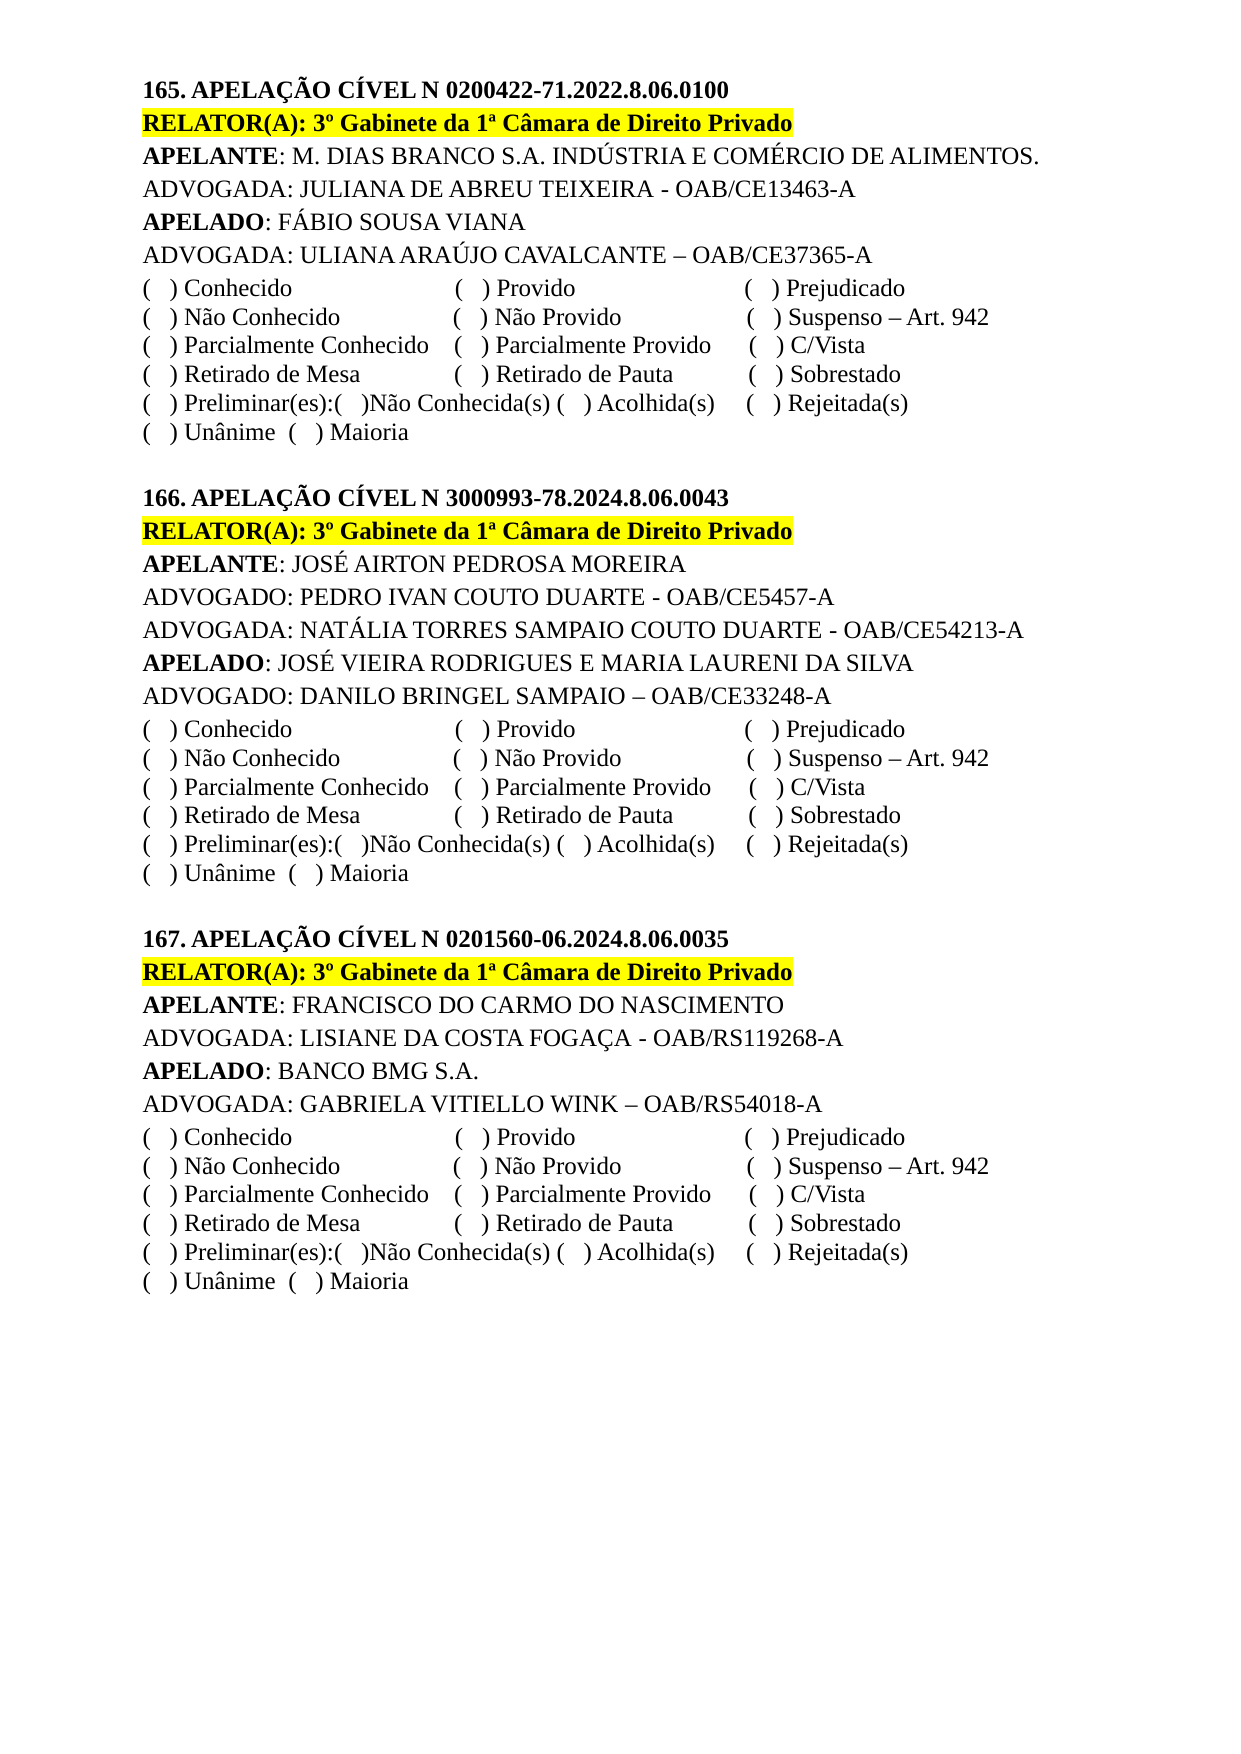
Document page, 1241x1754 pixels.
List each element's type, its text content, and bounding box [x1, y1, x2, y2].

text 165. APELAÇÃO CÍVEL N 0200422-71.2022.8.06.0100 RELATOR(A): 3º Gabinete da 1ª Câmara de Direito Privado APELANTE: M. DIAS BRANCO S.A. INDÚSTRIA E COMÉRCIO DE ALIMENTOS. ADVOGADA: JULIANA DE ABREU TEIXEIRA - OAB/CE13463-A APELADO: FÁBIO SOUSA VIANA ADVOGADA: ULIANA ARAÚJO CAVALCANTE – OAB/CE37365-A [142, 75, 1141, 269]
text ( ) Conhecido ( ) Provido ( ) Prejudicado [142, 714, 1141, 743]
text ( ) Não Conhecido ( ) Não Provido ( ) Suspenso – Art. 942 [142, 302, 1158, 331]
text ( ) Unânime ( ) Maioria 167. APELAÇÃO CÍVEL N 0201560-06.2024.8.06.0035 RELATOR(A): 3º Gabinete da 1ª Câmara de Direito Privado APELANTE: FRANCISCO DO CARMO DO NASCIMENTO ADVOGADA: LISIANE DA COSTA FOGAÇA - OAB/RS119268-A APELADO: BANCO BMG S.A. ADVOGADA: GABRIELA VITIELLO WINK – OAB/RS54018-A [142, 858, 1141, 1118]
text ( ) Unânime ( ) Maioria [142, 1266, 1141, 1361]
text ( ) Conhecido ( ) Provido ( ) Prejudicado [142, 1122, 1141, 1151]
text ( ) Preliminar(es):( )Não Conhecida(s) ( ) Acolhida(s) ( ) Rejeitada(s) [142, 1237, 1158, 1266]
text ( ) Retirado de Mesa ( ) Retirado de Pauta ( ) Sobrestado [142, 1208, 1158, 1237]
text ( ) Parcialmente Conhecido ( ) Parcialmente Provido ( ) C/Vista [142, 331, 1158, 359]
text ( ) Não Conhecido ( ) Não Provido ( ) Suspenso – Art. 942 [142, 1151, 1158, 1179]
text ( ) Preliminar(es):( )Não Conhecida(s) ( ) Acolhida(s) ( ) Rejeitada(s) [142, 829, 1158, 858]
text ( ) Conhecido ( ) Provido ( ) Prejudicado [142, 273, 1141, 302]
text ( ) Preliminar(es):( )Não Conhecida(s) ( ) Acolhida(s) ( ) Rejeitada(s) [142, 388, 1158, 417]
text ( ) Não Conhecido ( ) Não Provido ( ) Suspenso – Art. 942 [142, 743, 1158, 772]
text ( ) Retirado de Mesa ( ) Retirado de Pauta ( ) Sobrestado [142, 800, 1158, 829]
text ( ) Parcialmente Conhecido ( ) Parcialmente Provido ( ) C/Vista [142, 1179, 1158, 1208]
text ( ) Unânime ( ) Maioria 166. APELAÇÃO CÍVEL N 3000993-78.2024.8.06.0043 RELATOR(A): 3º Gabinete da 1ª Câmara de Direito Privado APELANTE: JOSÉ AIRTON PEDROSA MOREIRA ADVOGADO: PEDRO IVAN COUTO DUARTE - OAB/CE5457-A ADVOGADA: NATÁLIA TORRES SAMPAIO COUTO DUARTE - OAB/CE54213-A APELADO: JOSÉ VIEIRA RODRIGUES E MARIA LAURENI DA SILVA ADVOGADO: DANILO BRINGEL SAMPAIO – OAB/CE33248-A [142, 417, 1141, 710]
text ( ) Retirado de Mesa ( ) Retirado de Pauta ( ) Sobrestado [142, 359, 1158, 388]
text ( ) Parcialmente Conhecido ( ) Parcialmente Provido ( ) C/Vista [142, 772, 1158, 800]
